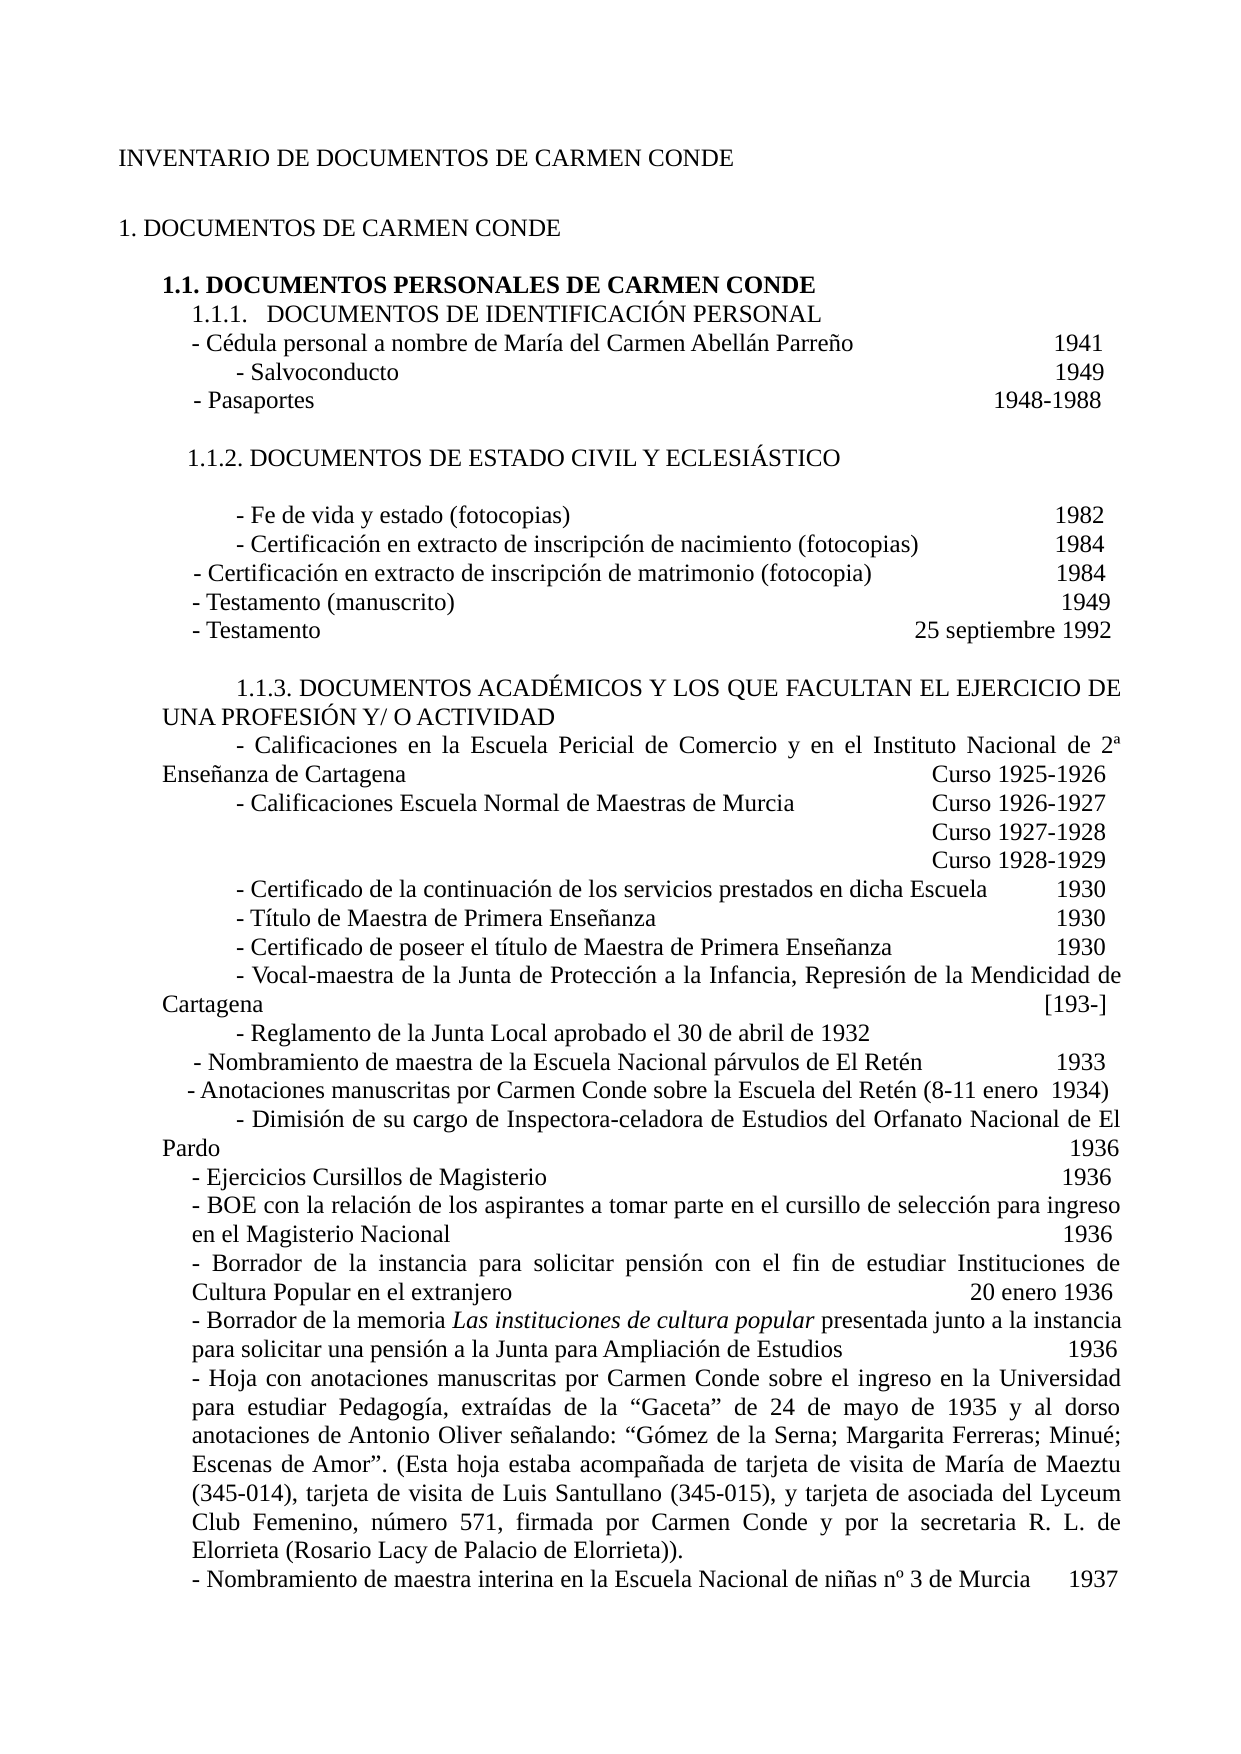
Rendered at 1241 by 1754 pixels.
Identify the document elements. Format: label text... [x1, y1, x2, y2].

text Curso 1928-1929 [162, 846, 1122, 874]
list DOCUMENTOS DE IDENTIFICACIÓN PERSONAL [191, 299, 1122, 328]
text - Certificación en extracto de inscripción de matrimonio (fotocopia) 1984 [162, 558, 1122, 587]
text 1.1.2. DOCUMENTOS DE ESTADO CIVIL Y ECLESIÁSTICO [162, 443, 1122, 472]
text Curso 1927-1928 [162, 817, 1122, 846]
text 1. DOCUMENTOS DE CARMEN CONDE [118, 213, 1122, 242]
text 1.1.3. DOCUMENTOS ACADÉMICOS Y LOS QUE FACULTAN EL EJERCICIO DE UNA PROFESIÓN Y/ O ACTIVIDAD [162, 673, 1122, 731]
text - Hoja con anotaciones manuscritas por Carmen Conde sobre el ingreso en la Universidad para estudiar Pedagogía, extraídas de la “Gaceta” de 24 de mayo de 1935 y al dorso anotaciones de Antonio Oliver señalando: “Gómez de la Serna; Margarita Ferreras; Minué; Escenas de Amor”. (Esta hoja estaba acompañada de tarjeta de visita de María de Maeztu (345-014), tarjeta de visita de Luis Santullano (345-015), y tarjeta de asociada del Lyceum Club Femenino, número 571, firmada por Carmen Conde y por la secretaria R. L. de Elorrieta (Rosario Lacy de Palacio de Elorrieta)). [192, 1363, 1122, 1564]
text - Ejercicios Cursillos de Magisterio 1936 [192, 1162, 1122, 1191]
text - Certificado de poseer el título de Maestra de Primera Enseñanza 1930 [162, 932, 1122, 961]
text - Vocal-maestra de la Junta de Protección a la Infancia, Represión de la Mendicidad de Cartagena [193-] [162, 961, 1122, 1018]
text - Pasaportes 1948-1988 [162, 386, 1122, 414]
text - Título de Maestra de Primera Enseñanza 1930 [162, 903, 1122, 932]
text - Calificaciones en la Escuela Pericial de Comercio y en el Instituto Nacional de 2ª Enseñanza de Cartagena Curso 1925-1926 [162, 731, 1122, 788]
text - Borrador de la memoria Las instituciones de cultura popular presentada junto a la instancia para solicitar una pensión a la Junta para Ampliación de Estudios 1936 [192, 1306, 1122, 1363]
text - Calificaciones Escuela Normal de Maestras de Murcia Curso 1926-1927 [162, 788, 1122, 817]
text - Anotaciones manuscritas por Carmen Conde sobre la Escuela del Retén (8-11 enero 1934) [162, 1076, 1122, 1104]
text - Borrador de la instancia para solicitar pensión con el fin de estudiar Instituciones de Cultura Popular en el extranjero 20 enero 1936 [192, 1248, 1122, 1306]
text - Cédula personal a nombre de María del Carmen Abellán Parreño 1941 [191, 328, 1122, 357]
subtitle INVENTARIO DE DOCUMENTOS DE CARMEN CONDE [118, 143, 1122, 172]
text - Certificación en extracto de inscripción de nacimiento (fotocopias) 1984 [162, 529, 1122, 558]
text - Testamento 25 septiembre 1992 [192, 616, 1122, 644]
text - Salvoconducto 1949 [162, 357, 1122, 386]
text - Reglamento de la Junta Local aprobado el 30 de abril de 1932 [162, 1018, 1122, 1047]
text - BOE con la relación de los aspirantes a tomar parte en el cursillo de selección para ingreso en el Magisterio Nacional 1936 [192, 1191, 1122, 1248]
text - Certificado de la continuación de los servicios prestados en dicha Escuela 1930 [162, 874, 1122, 903]
text - Nombramiento de maestra interina en la Escuela Nacional de niñas nº 3 de Murcia 1937 [192, 1564, 1122, 1593]
text 1.1. DOCUMENTOS PERSONALES DE CARMEN CONDE [162, 271, 1122, 299]
text - Nombramiento de maestra de la Escuela Nacional párvulos de El Retén 1933 [162, 1047, 1122, 1076]
text - Testamento (manuscrito) 1949 [192, 587, 1122, 616]
text - Fe de vida y estado (fotocopias) 1982 [162, 501, 1122, 529]
text - Dimisión de su cargo de Inspectora-celadora de Estudios del Orfanato Nacional de El Pardo 1936 [162, 1104, 1122, 1162]
